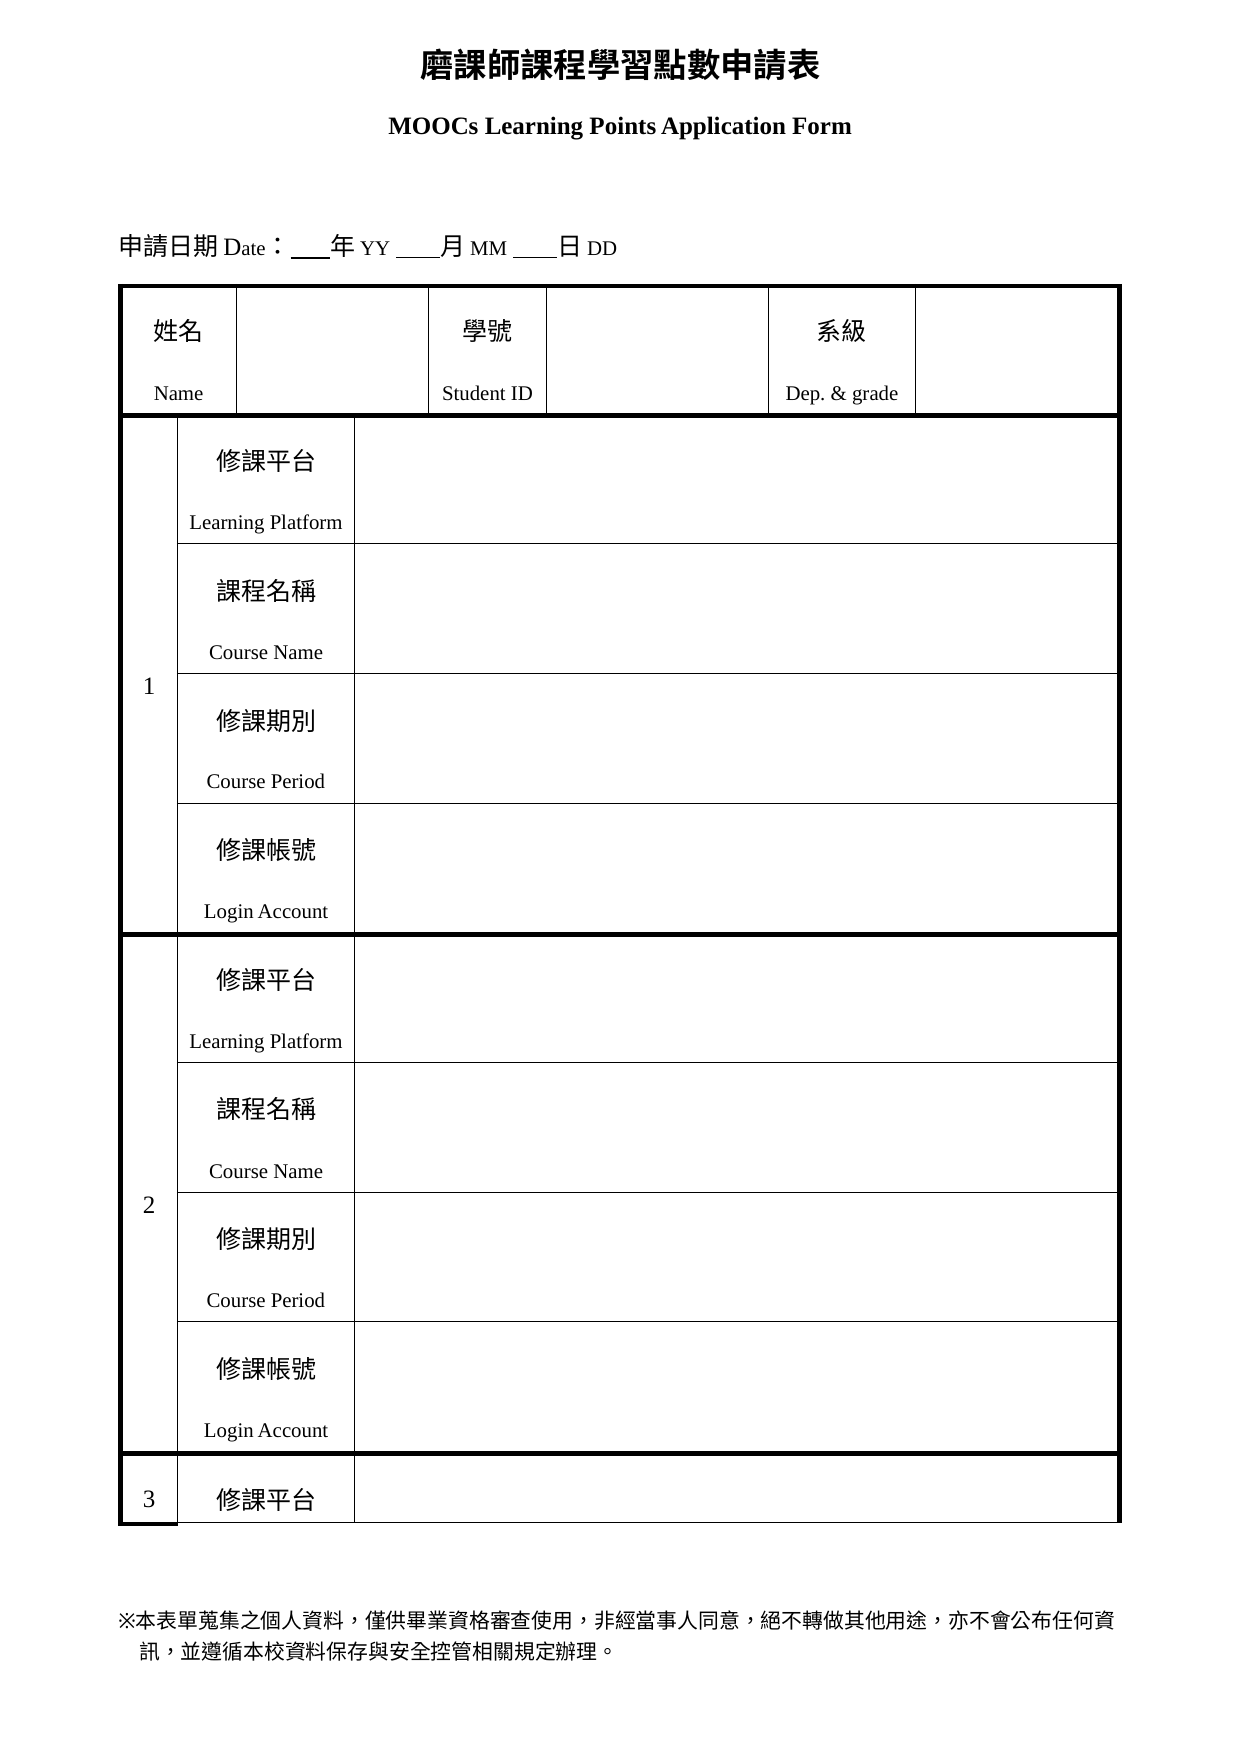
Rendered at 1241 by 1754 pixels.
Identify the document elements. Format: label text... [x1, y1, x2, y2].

table_cell [355, 544, 1117, 673]
table_cell 修課帳號 Login Account [178, 804, 354, 932]
table_cell [355, 1063, 1117, 1191]
table_cell 3 [123, 1456, 177, 1522]
table_header 姓名 Name [123, 288, 236, 413]
table_cell [355, 1193, 1117, 1321]
table_cell [355, 804, 1117, 932]
table_cell [355, 1456, 1117, 1522]
table_cell [355, 1322, 1117, 1451]
table_cell 1 [123, 418, 177, 932]
table_cell 修課期別 Course Period [178, 674, 354, 802]
table_header 學號 Student ID [429, 288, 546, 413]
table_header 系級 Dep. & grade [769, 288, 915, 413]
table_cell 修課帳號 Login Account [178, 1322, 354, 1451]
table_cell 修課期別 Course Period [178, 1193, 354, 1321]
table_cell 課程名稱 Course Name [178, 1063, 354, 1191]
table_cell [355, 674, 1117, 802]
table_cell [355, 937, 1117, 1062]
text 申請日期Date： 年YY 月MM 日DD [118, 202, 1122, 265]
text MOOCs Learning Points Application Form [118, 84, 1122, 146]
table_cell 2 [123, 937, 177, 1451]
table_cell 修課平台 [178, 1456, 354, 1522]
table_cell [355, 418, 1117, 543]
table_cell 修課平台 Learning Platform [178, 937, 354, 1062]
table_header [547, 288, 768, 413]
table_cell 課程名稱 Course Name [178, 544, 354, 673]
table_cell 修課平台 Learning Platform [178, 418, 354, 543]
table_header [916, 288, 1117, 413]
table_header [237, 288, 428, 413]
text 磨課師課程學習點數申請表 [118, 21, 1122, 84]
